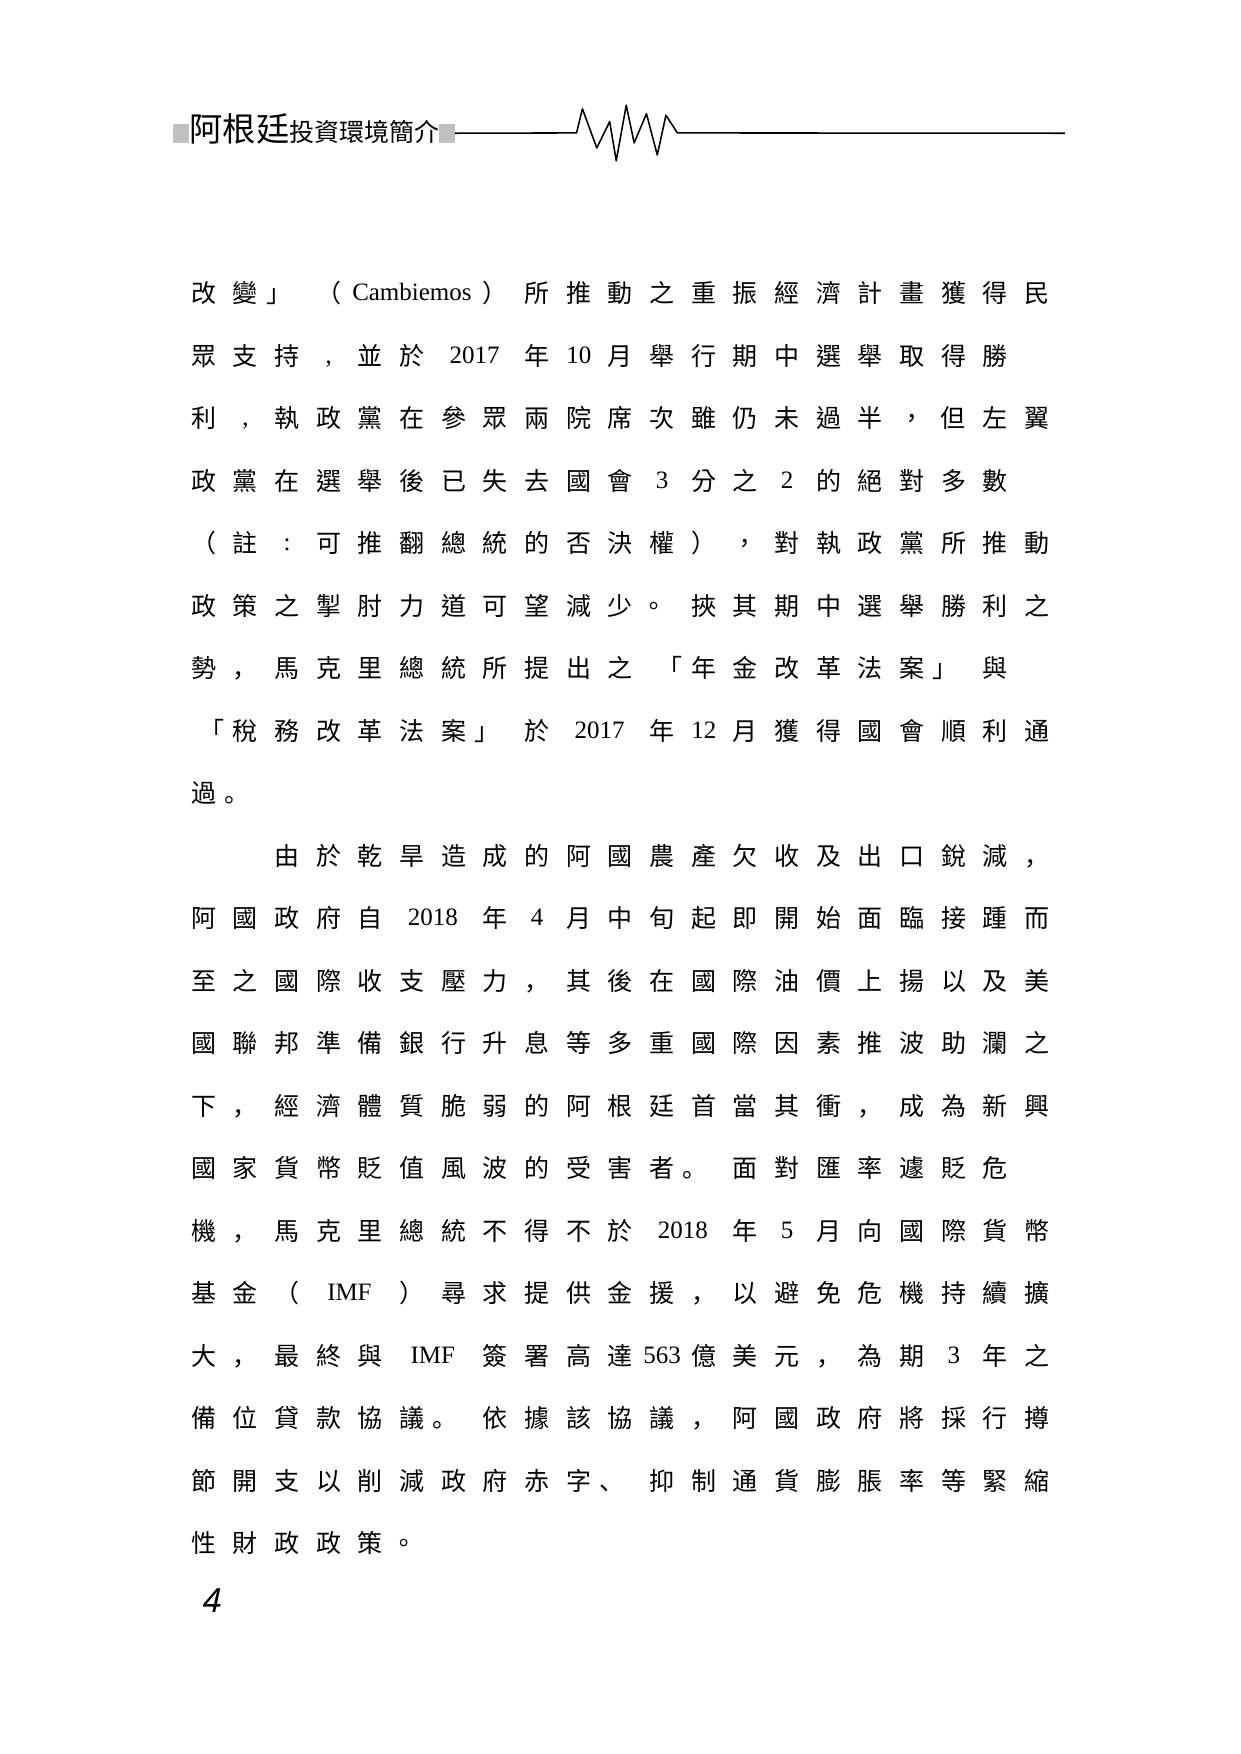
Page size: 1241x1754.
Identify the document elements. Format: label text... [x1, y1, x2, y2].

text 改變」（Cambiemos）所推動之重振經濟計畫獲得民眾支持,並於2017年10月舉行期中選舉取得勝利,執政黨在參眾兩院席次雖仍未過半，但左翼政黨在選舉後已失去國會3分之2的絕對多數（註:可推翻總統的否決權），對執政黨所推動政策之掣肘力道可望減少。挾其期中選舉勝利之勢，馬克里總統所提出之「年金改革法案」與「稅務改革法案」於2017年12月獲得國會順利通過。 [183, 250, 1058, 813]
text 由於乾旱造成的阿國農產欠收及出口銳減，阿國政府自2018年4月中旬起即開始面臨接踵而至之國際收支壓力，其後在國際油價上揚以及美國聯邦準備銀行升息等多重國際因素推波助瀾之下，經濟體質脆弱的阿根廷首當其衝，成為新興國家貨幣貶值風波的受害者。面對匯率遽貶危機，馬克里總統不得不於2018年5月向國際貨幣基金（IMF）尋求提供金援，以避免危機持續擴大，最終與IMF簽署高達563億美元，為期3年之備位貸款協議。依據該協議，阿國政府將採行撙節開支以削減政府赤字、抑制通貨膨脹率等緊縮性財政政策。 [183, 813, 1058, 1563]
